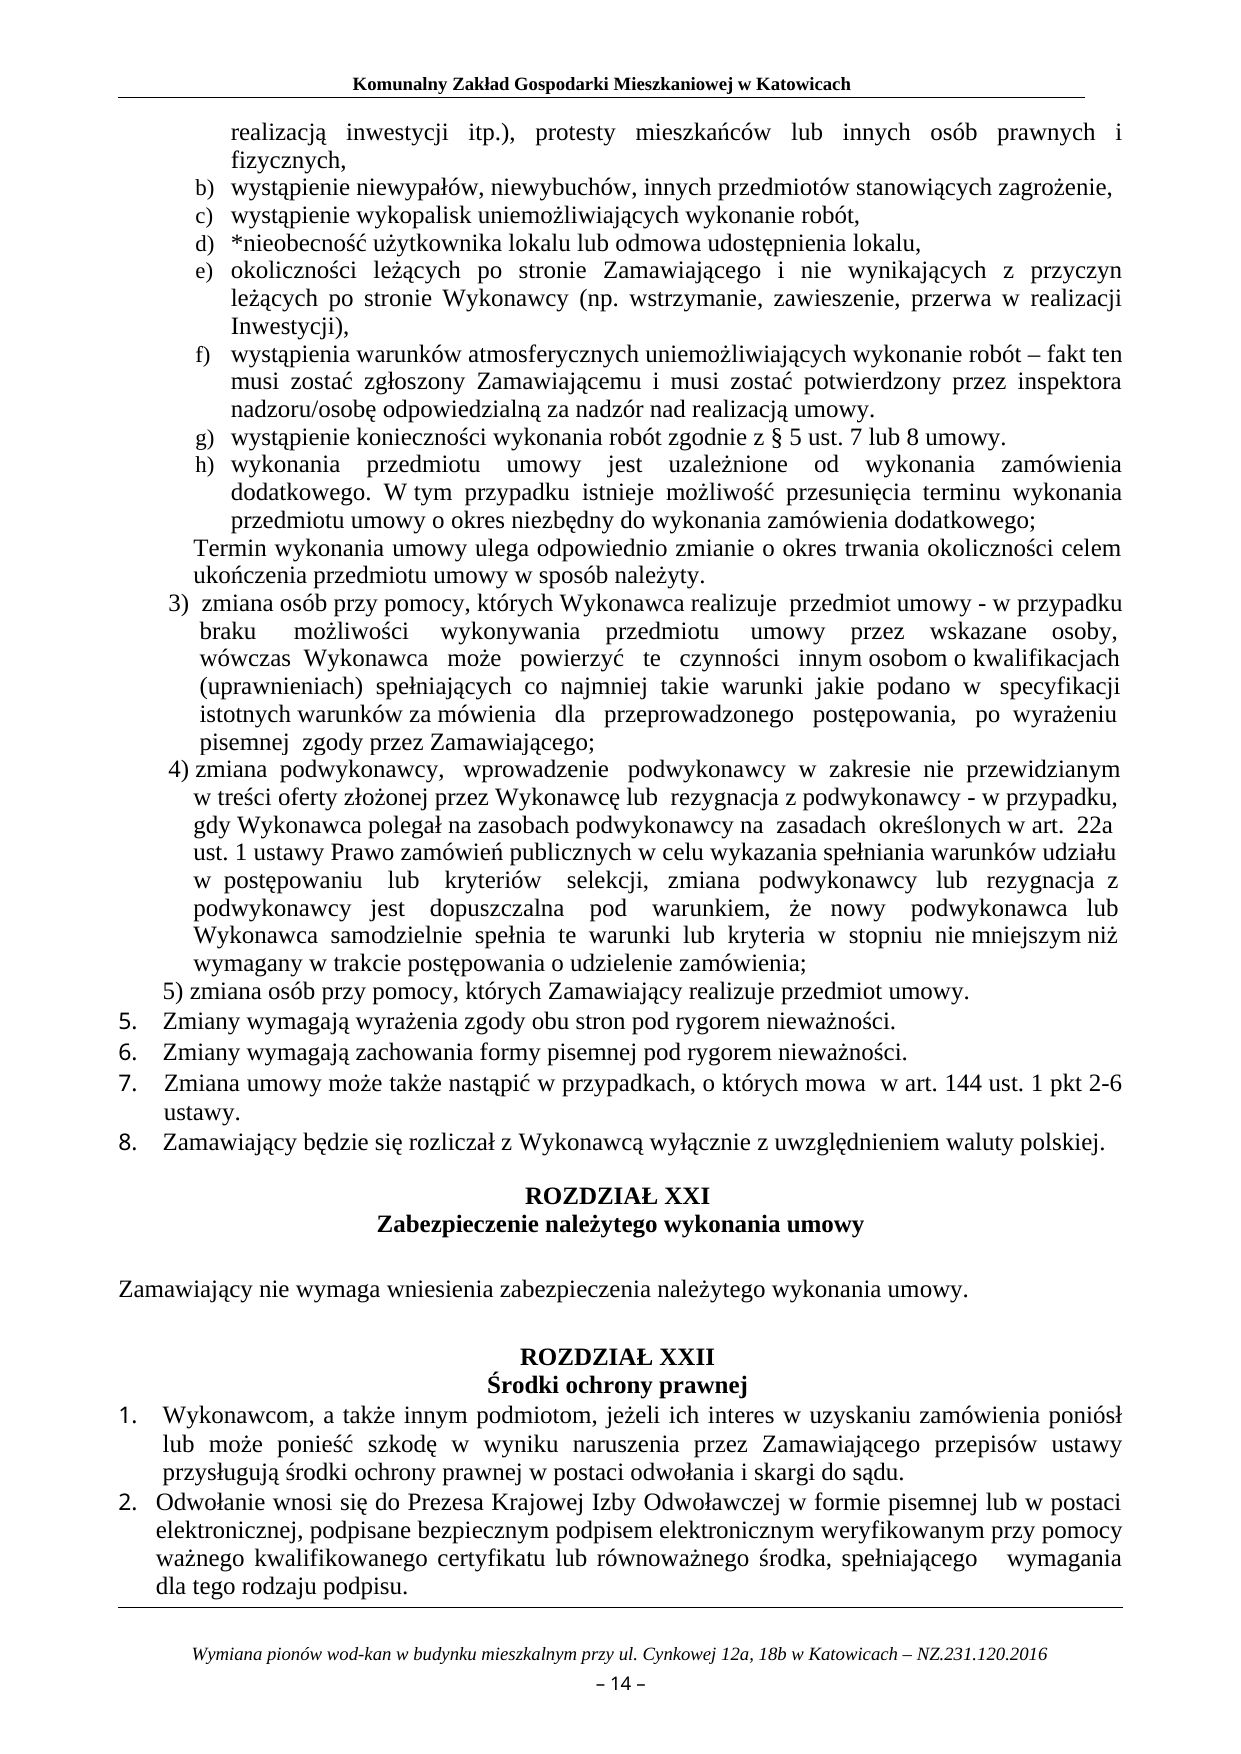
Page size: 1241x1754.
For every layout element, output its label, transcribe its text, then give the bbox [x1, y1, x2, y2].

text Zamawiający nie wymaga wniesienia zabezpieczenia należytego wykonania umowy. [118, 1275, 1123, 1303]
list pisemnej zgody przez Zamawiającego; [168, 728, 1123, 755]
list Zmiany wymagają zachowania formy pisemnej pod rygorem nieważności. [118, 1036, 1123, 1067]
list Wykonawcom, a także innym podmiotom, jeżeli ich interes w uzyskaniu zamówienia poniósł lub może ponieść szkodę w wyniku naruszenia przez Zamawiającego przepisów ustawy przysługują środki ochrony prawnej w postaci odwołania i skargi do sądu. [118, 1399, 1123, 1485]
text Termin wykonania umowy ulega odpowiednio zmianie o okres trwania okoliczności celem ukończenia przedmiotu umowy w sposób należyty. [158, 534, 1123, 589]
list realizacją inwestycji itp.), protesty mieszkańców lub innych osób prawnych i fizycznych, [195, 118, 1123, 173]
list 5) zmiana osób przy pomocy, których Zamawiający realizuje przedmiot umowy. [162, 977, 1123, 1005]
list (uprawnieniach) spełniających co najmniej takie warunki jakie podano w specyfikacji [168, 672, 1123, 700]
list w postępowaniu lub kryteriów selekcji, zmiana podwykonawcy lub rezygnacja z [168, 866, 1123, 894]
list wówczas Wykonawca może powierzyć te czynności innym osobom o kwalifikacjach [168, 644, 1123, 672]
list w treści oferty złożonej przez Wykonawcę lub rezygnacja z podwykonawcy - w przypadku, [168, 783, 1123, 811]
list wykonania przedmiotu umowy jest uzależnione od wykonania zamówienia dodatkowego. W tym przypadku istnieje możliwość przesunięcia terminu wykonania przedmiotu umowy o okres niezbędny do wykonania zamówienia dodatkowego; [195, 451, 1123, 534]
list wystąpienie konieczności wykonania robót zgodnie z § 5 ust. 7 lub 8 umowy. [195, 423, 1123, 451]
list ust. 1 ustawy Prawo zamówień publicznych w celu wykazania spełniania warunków udziału [168, 838, 1123, 866]
list okoliczności leżących po stronie Zamawiającego i nie wynikających z przyczyn leżących po stronie Wykonawcy (np. wstrzymanie, zawieszenie, przerwa w realizacji Inwestycji), [195, 257, 1123, 340]
list podwykonawcy jest dopuszczalna pod warunkiem, że nowy podwykonawca lub [168, 894, 1123, 922]
list wystąpienie wykopalisk uniemożliwiających wykonanie robót, [195, 201, 1123, 229]
list Odwołanie wnosi się do Prezesa Krajowej Izby Odwoławczej w formie pisemnej lub w postaci elektronicznej, podpisane bezpiecznym podpisem elektronicznym weryfikowanym przy pomocy ważnego kwalifikowanego certyfikatu lub równoważnego środka, spełniającego wymagania dla tego rodzaju podpisu. [118, 1485, 1123, 1600]
list wymagany w trakcie postępowania o udzielenie zamówienia; [168, 949, 1123, 977]
list istotnych warunków za mówienia dla przeprowadzonego postępowania, po wyrażeniu [168, 700, 1123, 728]
list Zmiany wymagają wyrażenia zgody obu stron pod rygorem nieważności. [118, 1005, 1123, 1036]
list braku możliwości wykonywania przedmiotu umowy przez wskazane osoby, [168, 617, 1123, 644]
list Zmiana umowy może także nastąpić w przypadkach, o których mowa w art. 144 ust. 1 pkt 2-6 ustawy. [118, 1067, 1123, 1126]
text ROZDZIAŁ XXII Środki ochrony prawnej [118, 1343, 1123, 1399]
list 3) zmiana osób przy pomocy, których Wykonawca realizuje przedmiot umowy - w przypadku [168, 589, 1123, 617]
text ROZDZIAŁ XXI Zabezpieczenie należytego wykonania umowy [118, 1182, 1123, 1238]
list *nieobecność użytkownika lokalu lub odmowa udostępnienia lokalu, [195, 229, 1123, 257]
list wystąpienie niewypałów, niewybuchów, innych przedmiotów stanowiących zagrożenie, [195, 173, 1123, 201]
list gdy Wykonawca polegał na zasobach podwykonawcy na zasadach określonych w art. 22a [168, 811, 1123, 838]
list wystąpienia warunków atmosferycznych uniemożliwiających wykonanie robót – fakt ten musi zostać zgłoszony Zamawiającemu i musi zostać potwierdzony przez inspektora nadzoru/osobę odpowiedzialną za nadzór nad realizacją umowy. [195, 340, 1123, 423]
list Wykonawca samodzielnie spełnia te warunki lub kryteria w stopniu nie mniejszym niż [168, 922, 1123, 949]
list Zamawiający będzie się rozliczał z Wykonawcą wyłącznie z uwzględnieniem waluty polskiej. [118, 1126, 1123, 1157]
list 4) zmiana podwykonawcy, wprowadzenie podwykonawcy w zakresie nie przewidzianym [168, 755, 1123, 783]
